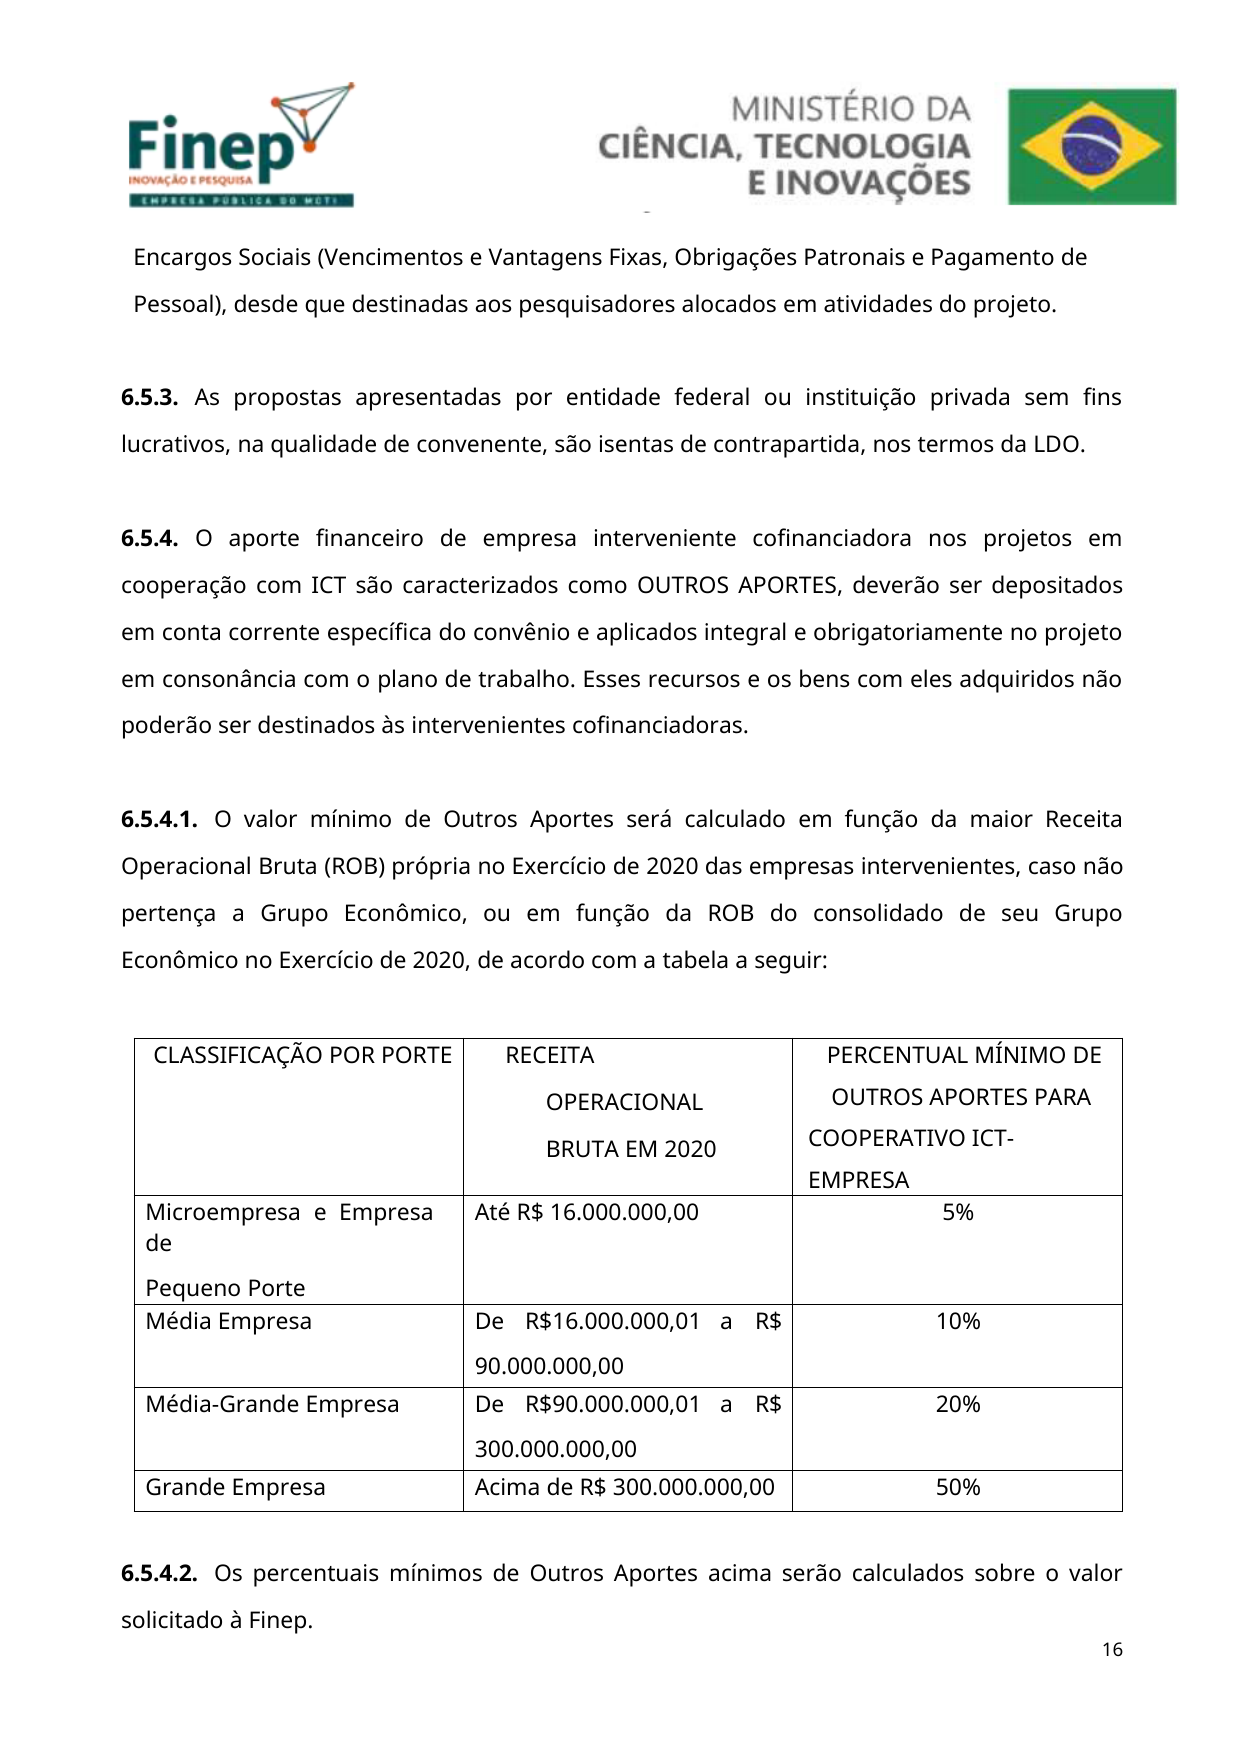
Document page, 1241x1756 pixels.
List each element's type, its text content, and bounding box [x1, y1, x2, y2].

text Encargos Sociais (Vencimentos e Vantagens Fixas, Obrigações Patronais e Pagamento de Pessoal), desde que destinadas aos pesquisadores alocados em atividades do projeto. [133, 213, 1124, 319]
table_cell De R$16.000.000,01 a R$ 90.000.000,00 [464, 1305, 792, 1387]
table_cell Grande Empresa [135, 1471, 463, 1511]
table_header RECEITA OPERACIONAL BRUTA EM 2020 [464, 1039, 792, 1195]
table_cell 50% [793, 1471, 1122, 1511]
table_cell De R$90.000.000,01 a R$ 300.000.000,00 [464, 1388, 792, 1469]
list Os percentuais mínimos de Outros Aportes acima serão calculados sobre o valor solicitado à Finep. [121, 1557, 1123, 1636]
table_cell 20% [793, 1388, 1122, 1469]
table_cell Até R$ 16.000.000,00 [464, 1196, 792, 1304]
table_cell Média Empresa [135, 1305, 463, 1387]
list O aporte financeiro de empresa interveniente cofinanciadora nos projetos em cooperação com ICT são caracterizados como OUTROS APORTES, deverão ser depositados em conta corrente específica do convênio e aplicados integral e obrigatoriamente no projeto em consonância com o plano de trabalho. Esses recursos e os bens com eles adquiridos não poderão ser destinados às intervenientes cofinanciadoras. [121, 522, 1123, 741]
table_cell Média-Grande Empresa [135, 1388, 463, 1469]
list As propostas apresentadas por entidade federal ou instituição privada sem fins lucrativos, na qualidade de convenente, são isentas de contrapartida, nos termos da LDO. [121, 381, 1123, 459]
table_header PERCENTUAL MÍNIMO DE OUTROS APORTES PARA COOPERATIVO ICT-EMPRESA [793, 1039, 1122, 1195]
list O valor mínimo de Outros Aportes será calculado em função da maior Receita Operacional Bruta (ROB) própria no Exercício de 2020 das empresas intervenientes, caso não pertença a Grupo Econômico, ou em função da ROB do consolidado de seu Grupo Econômico no Exercício de 2020, de acordo com a tabela a seguir: [121, 803, 1123, 975]
table_cell 5% [793, 1196, 1122, 1304]
table_header CLASSIFICAÇÃO POR PORTE [135, 1039, 463, 1195]
table_cell Microempresa e Empresa de Pequeno Porte [135, 1196, 463, 1304]
table_cell 10% [793, 1305, 1122, 1387]
table_cell Acima de R$ 300.000.000,00 [464, 1471, 792, 1511]
